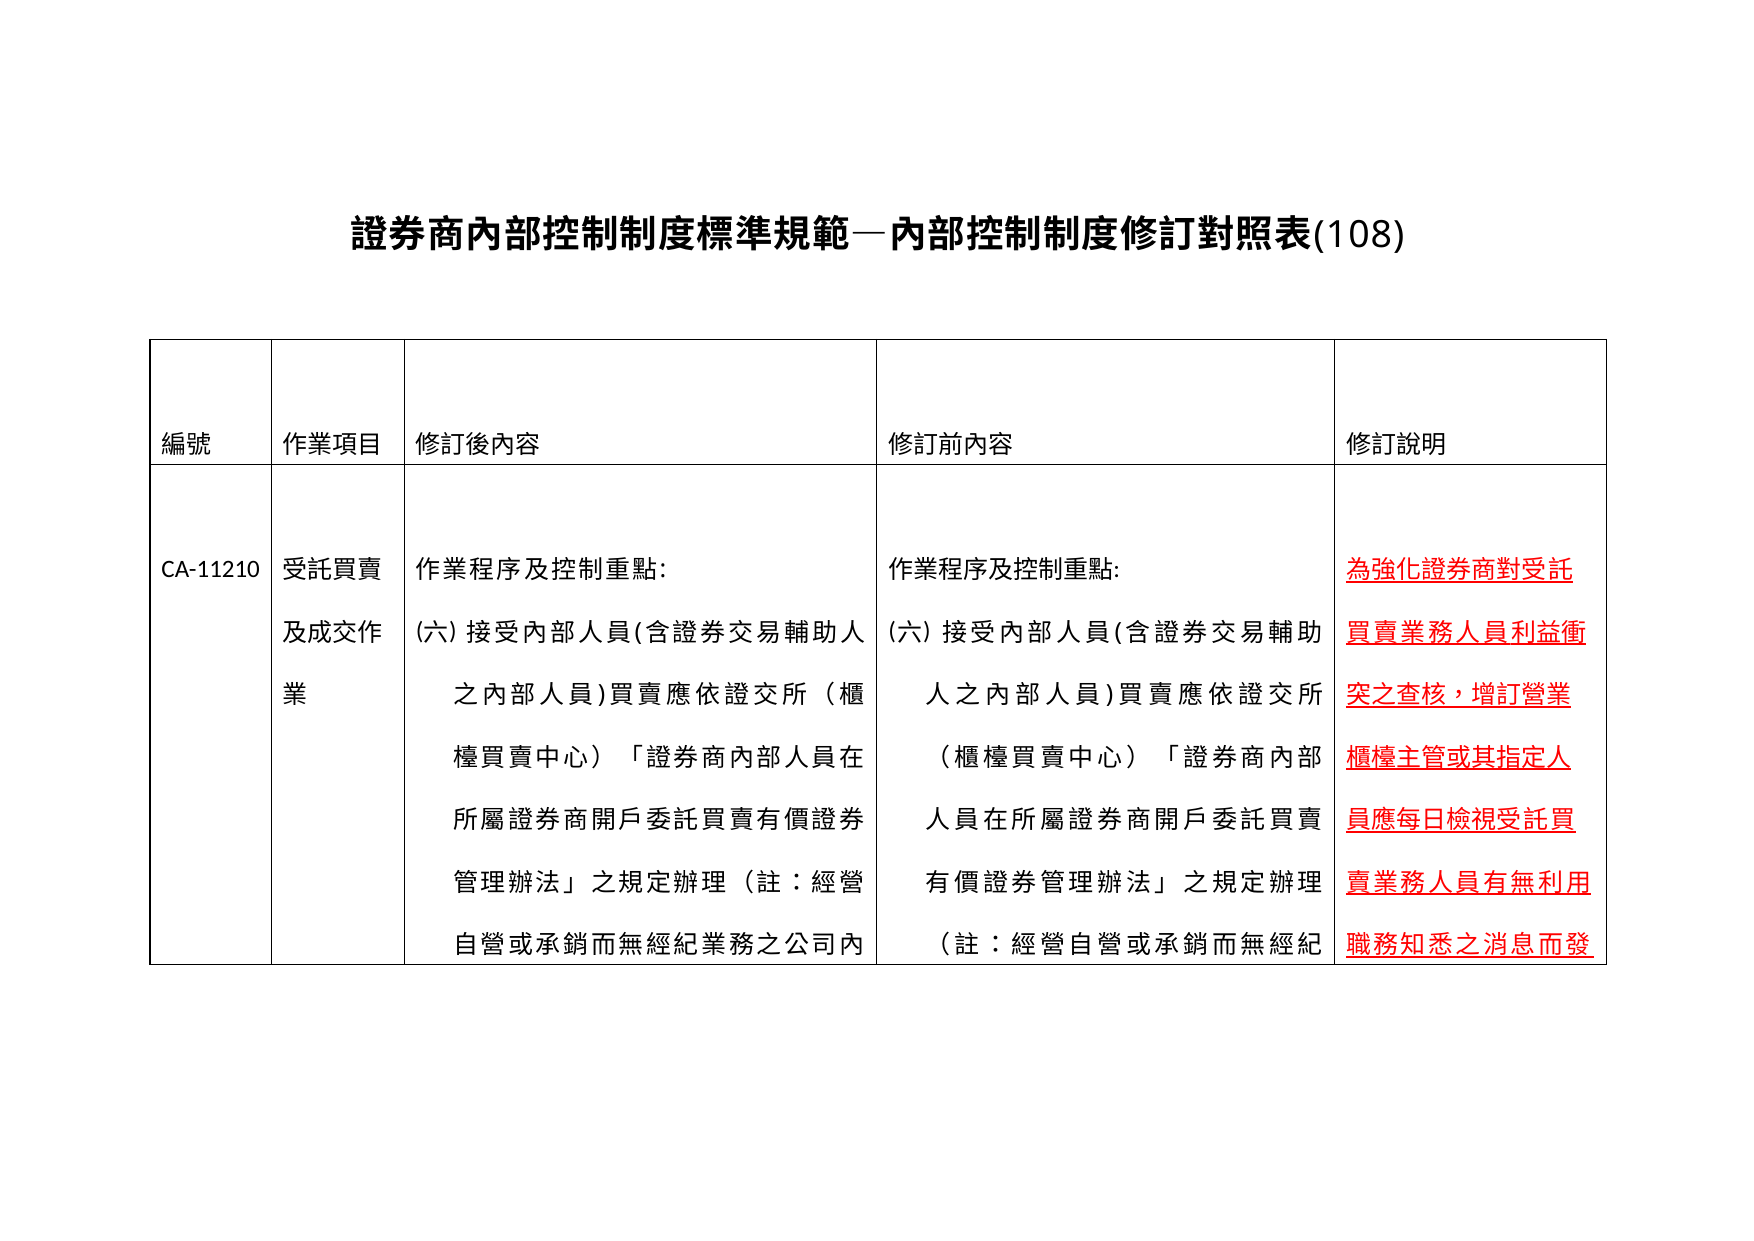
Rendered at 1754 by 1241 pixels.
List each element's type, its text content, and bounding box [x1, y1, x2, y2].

table_cell CA-11210 [151, 465, 271, 964]
table_cell 受託買賣及成交作業 [272, 465, 404, 964]
table_cell 為強化證券商對受託買賣業務人員利益衝突之查核，增訂營業櫃檯主管或其指定人員應每日檢視受託買賣業務人員有無利用職務知悉之消息而發 [1335, 465, 1606, 964]
table_header 修訂說明 [1335, 340, 1606, 464]
table_cell 作業程序及控制重點: (六) 接受內部人員(含證券交易輔助人之內部人員)買賣應依證交所（櫃檯買賣中心）「證券商內部人員在所屬證券商開戶委託買賣有價證券管理辦法」之規定辦理（註：經營自營或承銷而無經紀 [877, 465, 1334, 964]
table_cell 作業程序及控制重點: (六) 接受內部人員(含證券交易輔助人之內部人員)買賣應依證交所（櫃檯買賣中心）「證券商內部人員在所屬證券商開戶委託買賣有價證券管理辦法」之規定辦理（註：經營自營或承銷而無經紀業務之公司內 [405, 465, 876, 964]
table_header 修訂前內容 [877, 340, 1334, 464]
text 證券商內部控制制度標準規範―內部控制制度修訂對照表(108) [150, 214, 1604, 256]
table_header 作業項目 [272, 340, 404, 464]
table_header 修訂後內容 [405, 340, 876, 464]
table_header 編號 [151, 340, 271, 464]
